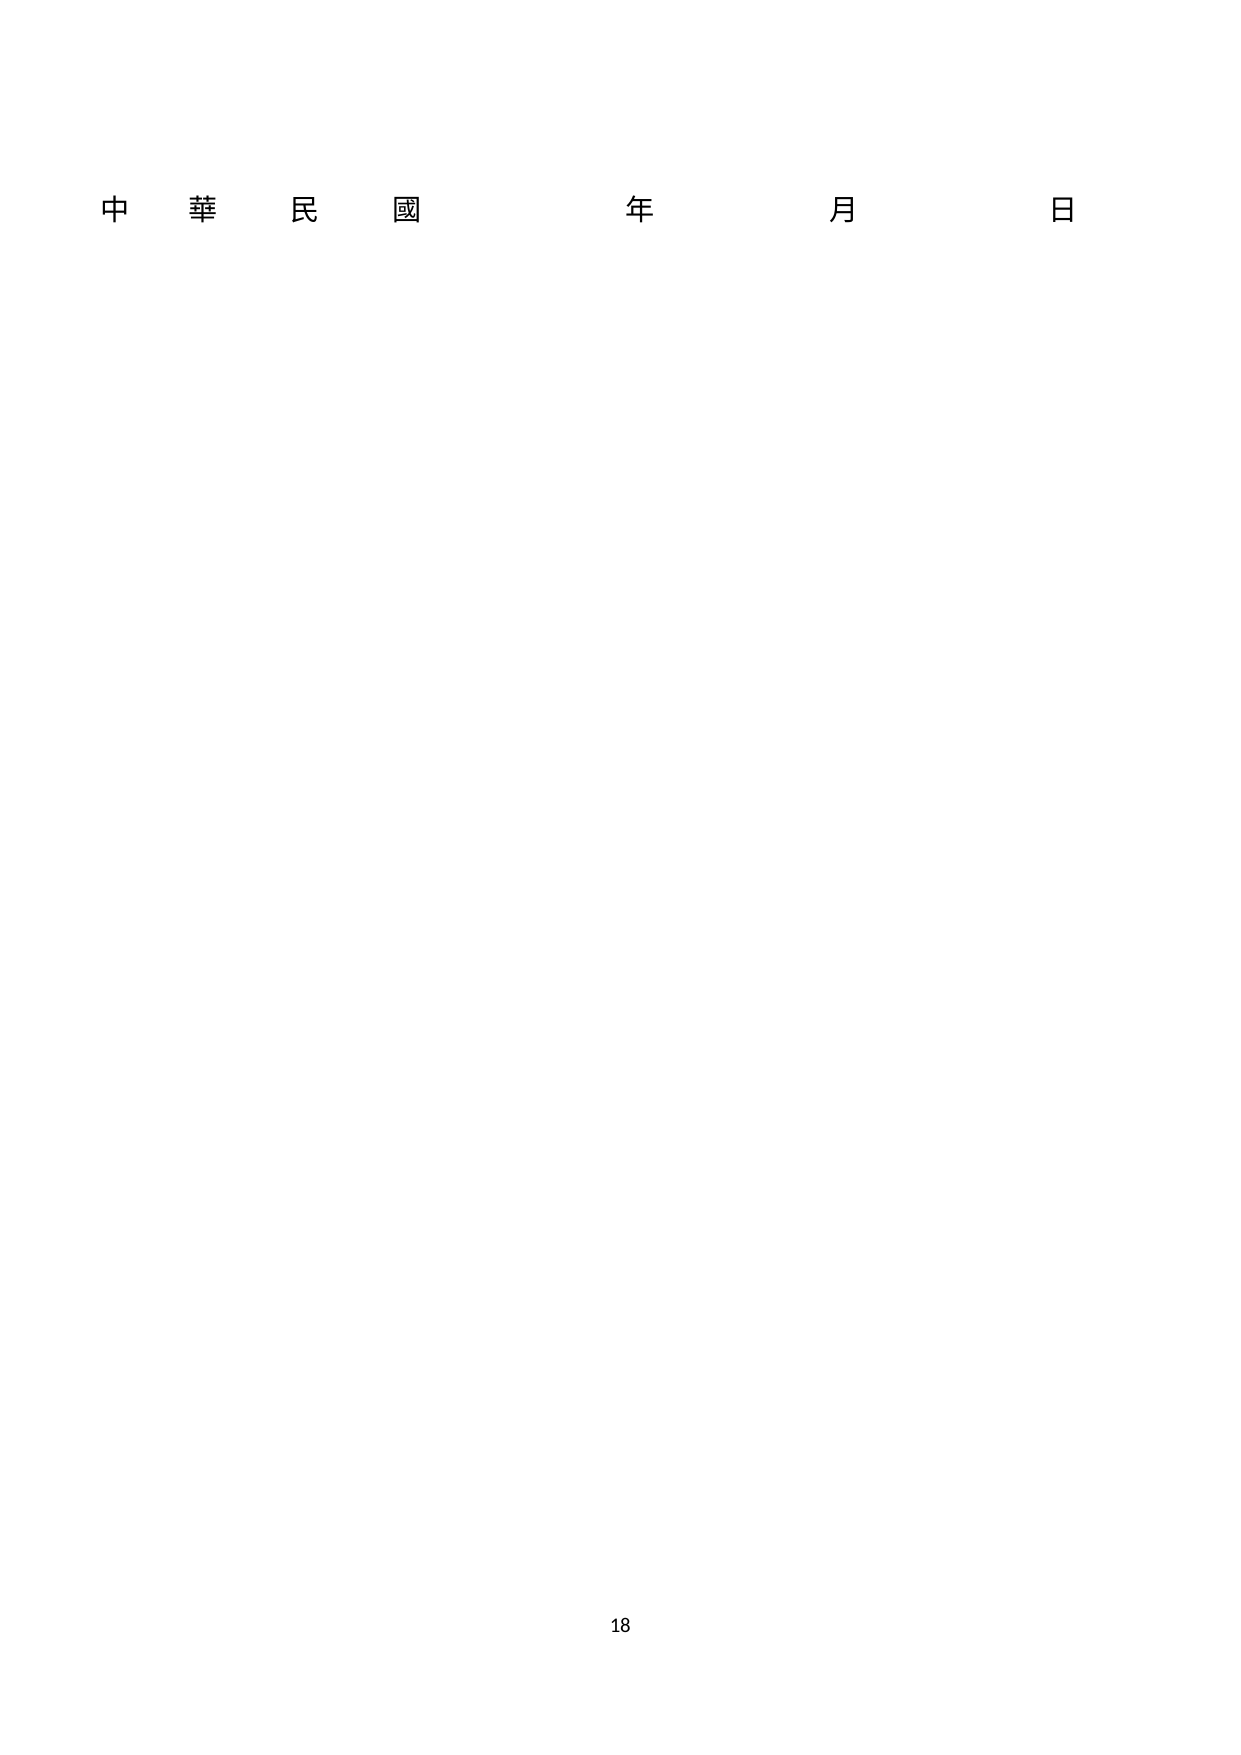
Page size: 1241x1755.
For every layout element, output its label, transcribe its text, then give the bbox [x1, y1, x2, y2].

text 中 華 民 國 年 月 日 [100, 192, 1140, 238]
